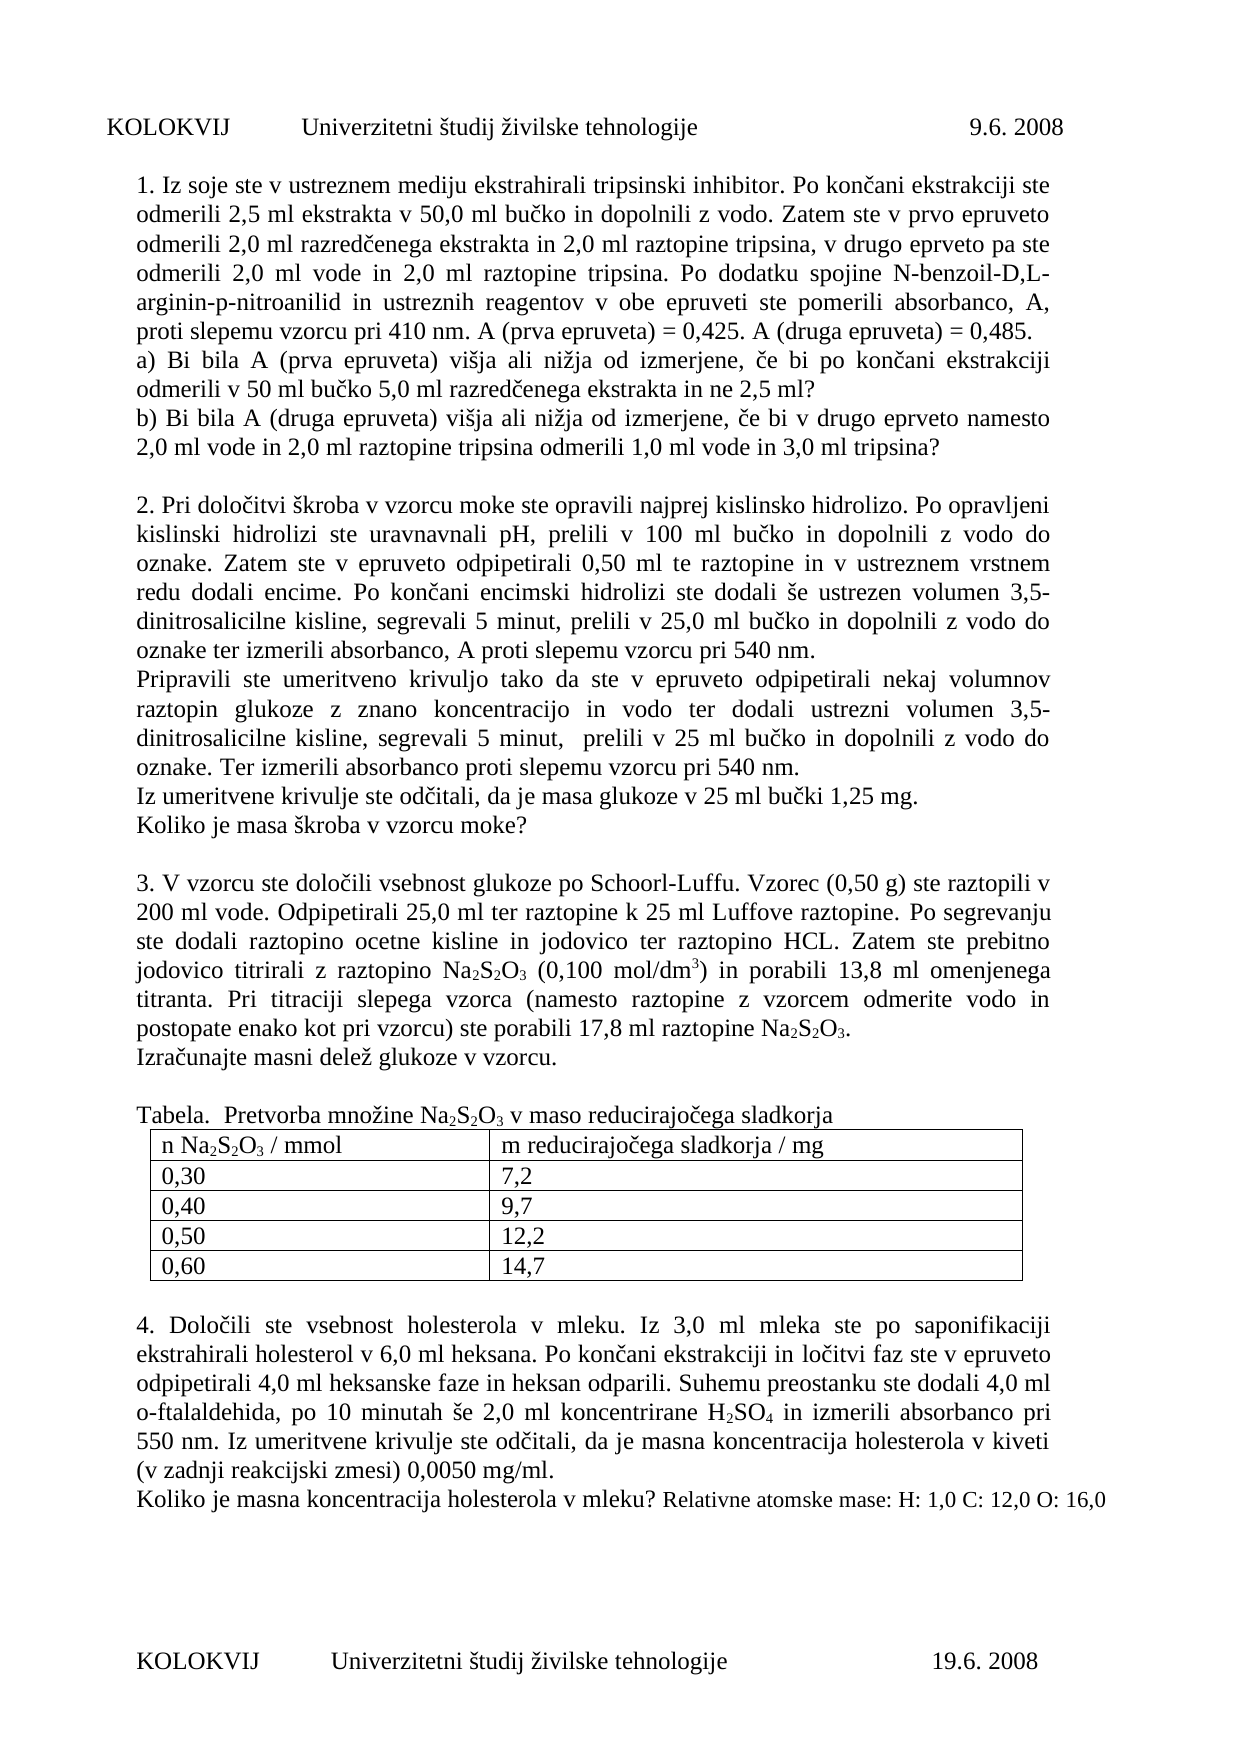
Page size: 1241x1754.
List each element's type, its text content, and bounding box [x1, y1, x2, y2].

text KOLOKVIJ Univerzitetni študij živilske tehnologije 19.6. 2008 [136, 1646, 1134, 1675]
table_cell 14,7 [490, 1251, 1022, 1280]
table_header n Na2S2O3 / mmol [151, 1130, 489, 1159]
table_cell 0,50 [151, 1221, 489, 1250]
table_header m reducirajočega sladkorja / mg [490, 1130, 1022, 1159]
text b) Bi bila A (druga epruveta) višja ali nižja od izmerjene, če bi v drugo eprveto namesto 2,0 ml vode in 2,0 ml raztopine tripsina odmerili 1,0 ml vode in 3,0 ml tripsina? [136, 403, 1051, 461]
table_cell 7,2 [490, 1161, 1022, 1189]
text 1. Iz soje ste v ustreznem mediju ekstrahirali tripsinski inhibitor. Po končani ekstrakciji ste odmerili 2,5 ml ekstrakta v 50,0 ml bučko in dopolnili z vodo. Zatem ste v prvo epruveto odmerili 2,0 ml razredčenega ekstrakta in 2,0 ml raztopine tripsina, v drugo eprveto pa ste odmerili 2,0 ml vode in 2,0 ml raztopine tripsina. Po dodatku spojine N-benzoil-D,L-arginin-p-nitroanilid in ustreznih reagentov v obe epruveti ste pomerili absorbanco, A, proti slepemu vzorcu pri 410 nm. A (prva epruveta) = 0,425. A (druga epruveta) = 0,485. [136, 170, 1051, 345]
text 3. V vzorcu ste določili vsebnost glukoze po Schoorl-Luffu. Vzorec (0,50 g) ste raztopili v 200 ml vode. Odpipetirali 25,0 ml ter raztopine k 25 ml Luffove raztopine. Po segrevanju ste dodali raztopino ocetne kisline in jodovico ter raztopino HCL. Zatem ste prebitno jodovico titrirali z raztopino Na2S2O3 (0,100 mol/dm3) in porabili 13,8 ml omenjenega titranta. Pri titraciji slepega vzorca (namesto raztopine z vzorcem odmerite vodo in postopate enako kot pri vzorcu) ste porabili 17,8 ml raztopine Na2S2O3. [136, 868, 1051, 1042]
text Izračunajte masni delež glukoze v vzorcu. [136, 1042, 1051, 1071]
table_cell 9,7 [490, 1191, 1022, 1220]
text 2. Pri določitvi škroba v vzorcu moke ste opravili najprej kislinsko hidrolizo. Po opravljeni kislinski hidrolizi ste uravnavnali pH, prelili v 100 ml bučko in dopolnili z vodo do oznake. Zatem ste v epruveto odpipetirali 0,50 ml te raztopine in v ustreznem vrstnem redu dodali encime. Po končani encimski hidrolizi ste dodali še ustrezen volumen 3,5-dinitrosalicilne kisline, segrevali 5 minut, prelili v 25,0 ml bučko in dopolnili z vodo do oznake ter izmerili absorbanco, A proti slepemu vzorcu pri 540 nm. [136, 490, 1051, 664]
text Koliko je masa škroba v vzorcu moke? [136, 810, 1051, 839]
text KOLOKVIJ Univerzitetni študij živilske tehnologije 9.6. 2008 [106, 112, 1096, 141]
text 4. Določili ste vsebnost holesterola v mleku. Iz 3,0 ml mleka ste po saponifikaciji ekstrahirali holesterol v 6,0 ml heksana. Po končani ekstrakciji in ločitvi faz ste v epruveto odpipetirali 4,0 ml heksanske faze in heksan odparili. Suhemu preostanku ste dodali 4,0 ml o-ftalaldehida, po 10 minutah še 2,0 ml koncentrirane H2SO4 in izmerili absorbanco pri 550 nm. Iz umeritvene krivulje ste odčitali, da je masna koncentracija holesterola v kiveti (v zadnji reakcijski zmesi) 0,0050 mg/ml. [136, 1310, 1051, 1484]
text a) Bi bila A (prva epruveta) višja ali nižja od izmerjene, če bi po končani ekstrakciji odmerili v 50 ml bučko 5,0 ml razredčenega ekstrakta in ne 2,5 ml? [136, 345, 1051, 403]
text Iz umeritvene krivulje ste odčitali, da je masa glukoze v 25 ml bučki 1,25 mg. [136, 781, 1051, 810]
table_cell 0,60 [151, 1251, 489, 1280]
table_cell 0,30 [151, 1161, 489, 1189]
text Koliko je masna koncentracija holesterola v mleku? Relativne atomske mase: H: 1,0 C: 12,0 O: 16,0 [136, 1484, 1134, 1513]
table_cell 0,40 [151, 1191, 489, 1220]
text Pripravili ste umeritveno krivuljo tako da ste v epruveto odpipetirali nekaj volumnov raztopin glukoze z znano koncentracijo in vodo ter dodali ustrezni volumen 3,5-dinitrosalicilne kisline, segrevali 5 minut, prelili v 25 ml bučko in dopolnili z vodo do oznake. Ter izmerili absorbanco proti slepemu vzorcu pri 540 nm. [136, 664, 1051, 781]
text Tabela. Pretvorba množine Na2S2O3 v maso reducirajočega sladkorja [136, 1100, 1051, 1129]
table_cell 12,2 [490, 1221, 1022, 1250]
